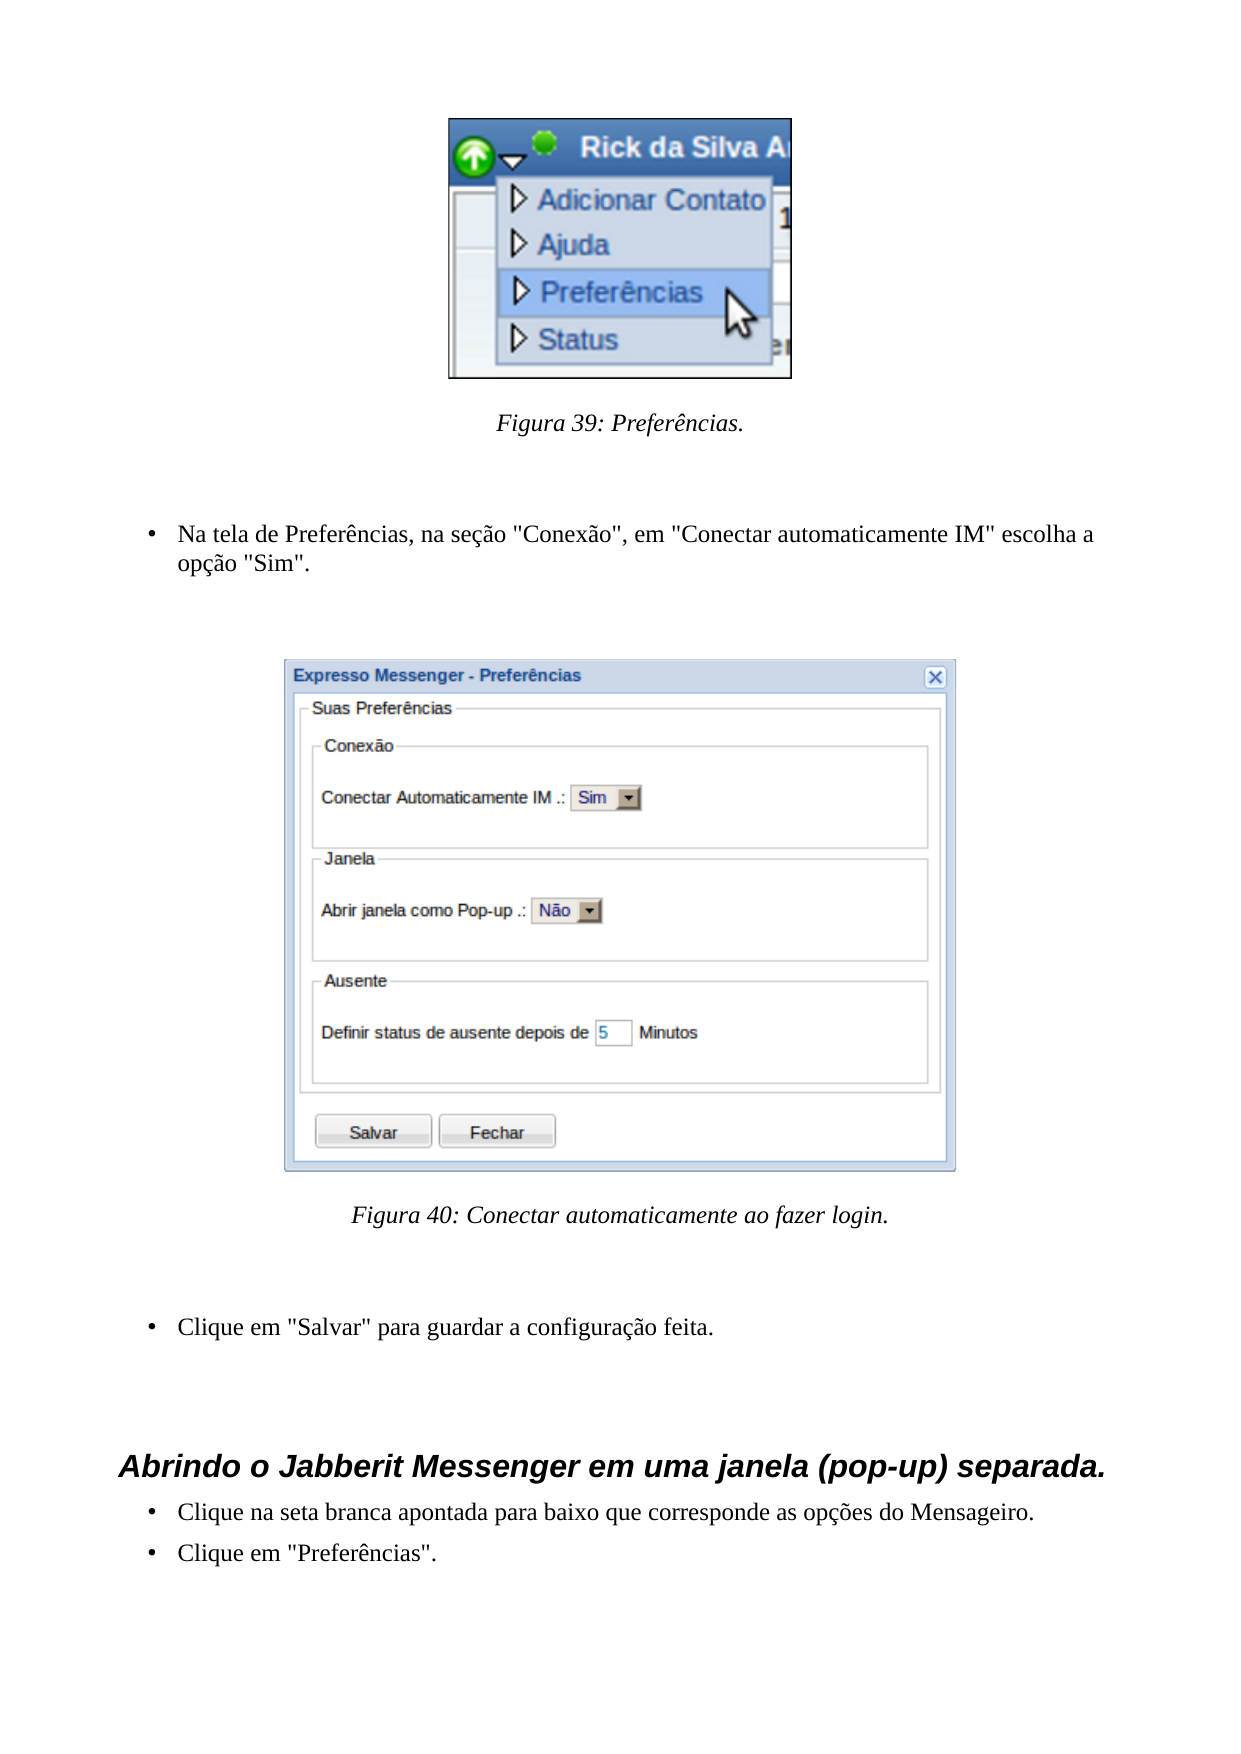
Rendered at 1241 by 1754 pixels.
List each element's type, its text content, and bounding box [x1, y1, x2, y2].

picture [284, 659, 957, 1172]
picture [448, 118, 792, 379]
list Na tela de Preferências, na seção "Conexão", em "Conectar automaticamente IM" escolha a opção "Sim". [148, 519, 1122, 577]
text Figura 39: Preferências. [118, 118, 1122, 437]
list Clique em "Salvar" para guardar a configuração feita. [148, 1312, 1122, 1340]
list Clique em "Preferências". [148, 1538, 1122, 1567]
list Clique na seta branca apontada para baixo que corresponde as opções do Mensageiro. [148, 1497, 1122, 1526]
text Figura 40: Conectar automaticamente ao fazer login. [118, 659, 1122, 1229]
subtitle Abrindo o Jabberit Messenger em uma janela (pop-up) separada. [118, 1448, 1122, 1485]
